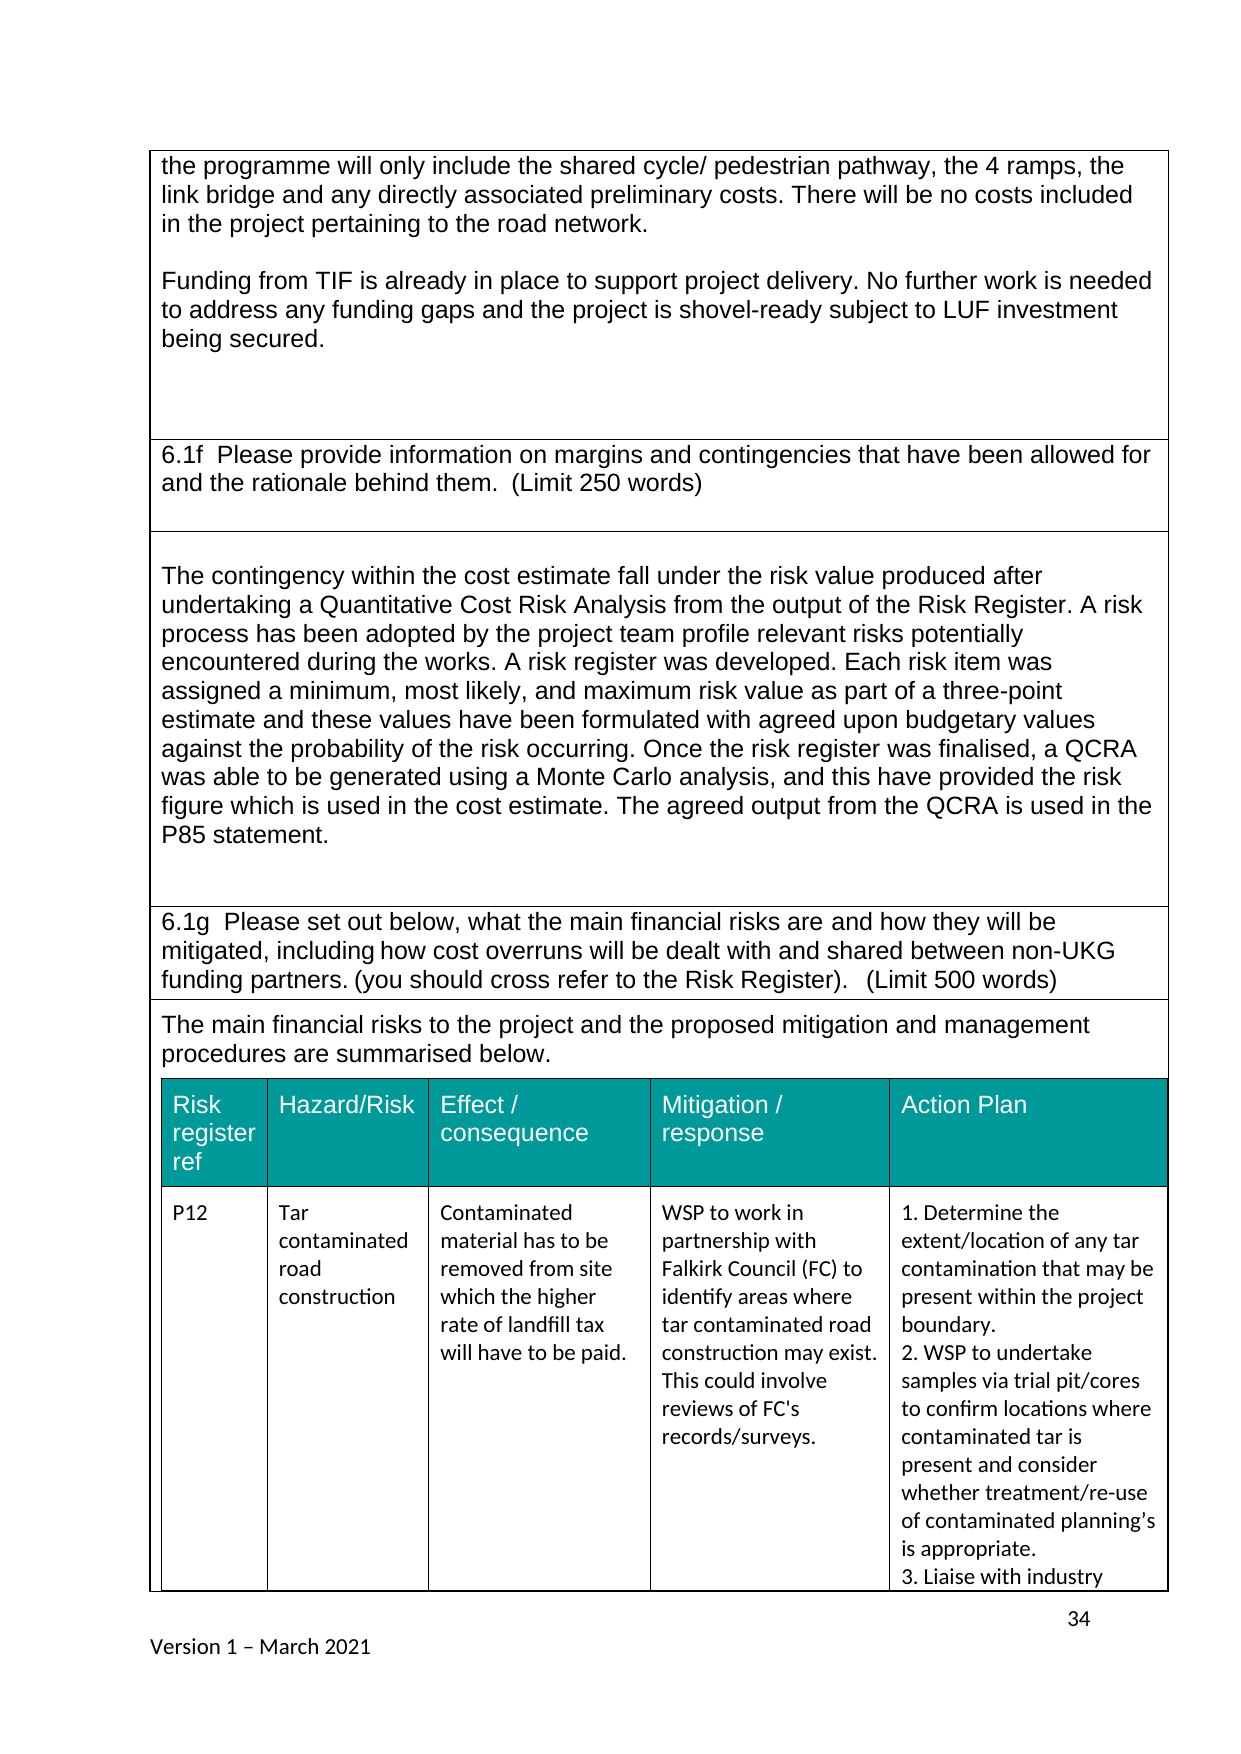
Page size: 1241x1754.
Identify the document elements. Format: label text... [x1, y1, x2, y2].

table_header Effect / consequence [429, 1079, 650, 1186]
table_cell the programme will only include the shared cycle/ pedestrian pathway, the 4 ramps, the link bridge and any directly associated preliminary costs. There will be no costs included in the project pertaining to the road network. Funding from TIF is already in place to support project delivery. No further work is needed to address any funding gaps and the project is shovel-ready subject to LUF investment being secured. [151, 151, 1168, 438]
table_header Mitigation / response [651, 1079, 889, 1186]
table_cell WSP to work in partnership with Falkirk Council (FC) to identify areas where tar contaminated road construction may exist. This could involve reviews of FC's records/surveys. [651, 1187, 889, 1590]
table_cell 6.1f Please provide information on margins and contingencies that have been allowed for and the rationale behind them. (Limit 250 words) [151, 440, 1168, 531]
table_cell P12 [162, 1187, 267, 1590]
table_header Action Plan [890, 1079, 1167, 1186]
table_cell The main financial risks to the project and the proposed mitigation and management procedures are summarised below. [151, 1000, 1168, 1591]
table_cell 6.1g Please set out below, what the main financial risks are and how they will be mitigated, including how cost overruns will be dealt with and shared between non-UKG funding partners. (you should cross refer to the Risk Register). (Limit 500 words) [151, 907, 1168, 999]
table_cell Contaminated material has to be removed from site which the higher rate of landfill tax will have to be paid. [429, 1187, 650, 1590]
table_cell 1. Determine the extent/location of any tar contamination that may be present within the project boundary. 2. WSP to undertake samples via trial pit/cores to confirm locations where contaminated tar is present and consider whether treatment/re-use of contaminated planning’s is appropriate. 3. Liaise with industry [890, 1187, 1167, 1590]
table_header Hazard/Risk [268, 1079, 428, 1186]
table_cell Tar contaminated road construction [268, 1187, 428, 1590]
table_header Risk register ref [162, 1079, 267, 1186]
table_cell The contingency within the cost estimate fall under the risk value produced after undertaking a Quantitative Cost Risk Analysis from the output of the Risk Register. A risk process has been adopted by the project team profile relevant risks potentially encountered during the works. A risk register was developed. Each risk item was assigned a minimum, most likely, and maximum risk value as part of a three-point estimate and these values have been formulated with agreed upon budgetary values against the probability of the risk occurring. Once the risk register was finalised, a QCRA was able to be generated using a Monte Carlo analysis, and this have provided the risk figure which is used in the cost estimate. The agreed output from the QCRA is used in the P85 statement. [151, 532, 1168, 906]
